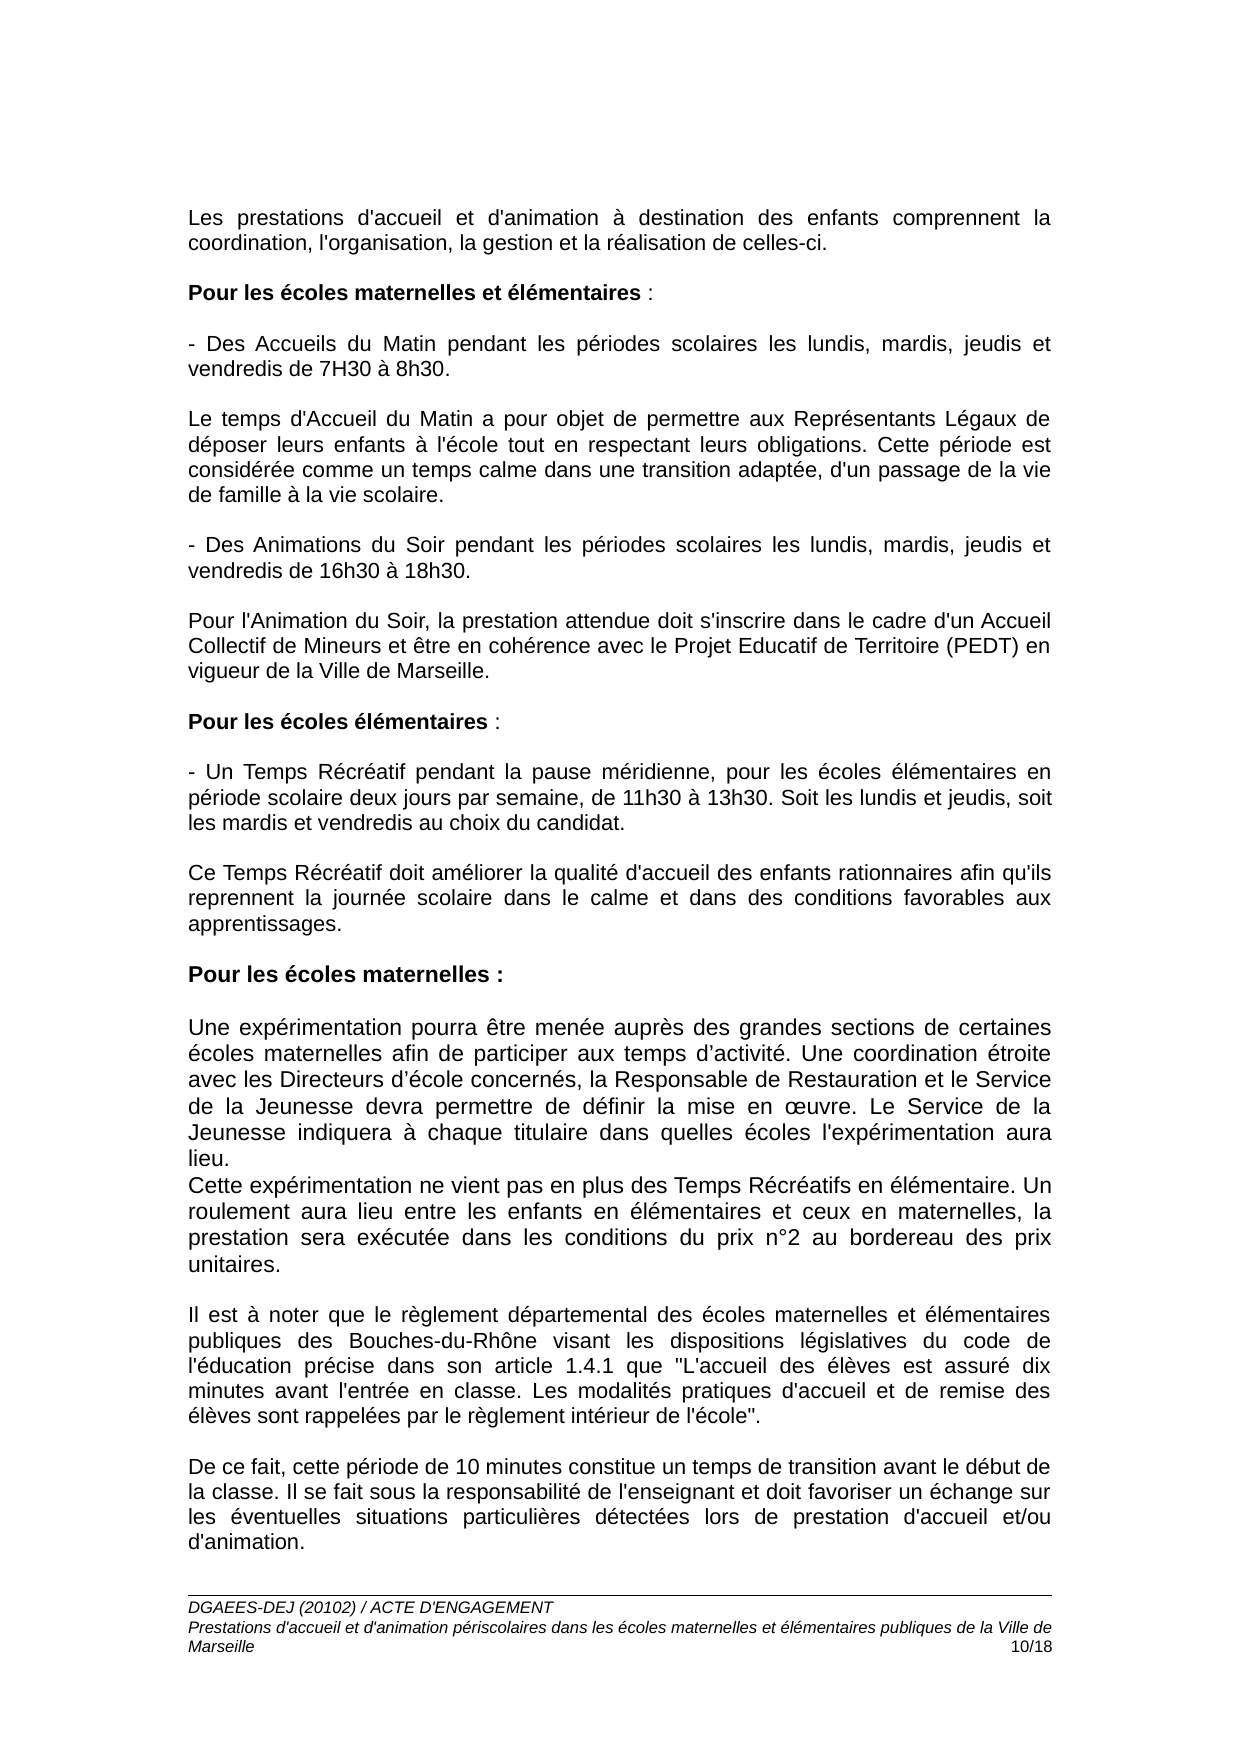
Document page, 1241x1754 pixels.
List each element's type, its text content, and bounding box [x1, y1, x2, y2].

text Le temps d'Accueil du Matin a pour objet de permettre aux Représentants Légaux de déposer leurs enfants à l'école tout en respectant leurs obligations. Cette période est considérée comme un temps calme dans une transition adaptée, d'un passage de la vie de famille à la vie scolaire. [188, 406, 1052, 507]
text Pour les écoles maternelles et élémentaires : [188, 280, 1052, 305]
text Une expérimentation pourra être menée auprès des grandes sections de certaines écoles maternelles afin de participer aux temps d’activité. Une coordination étroite avec les Directeurs d’école concernés, la Responsable de Restauration et le Service de la Jeunesse devra permettre de définir la mise en œuvre. Le Service de la Jeunesse indiquera à chaque titulaire dans quelles écoles l'expérimentation aura lieu. [188, 1013, 1052, 1172]
text - Des Accueils du Matin pendant les périodes scolaires les lundis, mardis, jeudis et vendredis de 7H30 à 8h30. [188, 331, 1052, 381]
text Pour l'Animation du Soir, la prestation attendue doit s'inscrire dans le cadre d'un Accueil Collectif de Mineurs et être en cohérence avec le Projet Educatif de Territoire (PEDT) en vigueur de la Ville de Marseille. [188, 608, 1052, 683]
text - Un Temps Récréatif pendant la pause méridienne, pour les écoles élémentaires en période scolaire deux jours par semaine, de 11h30 à 13h30. Soit les lundis et jeudis, soit les mardis et vendredis au choix du candidat. [188, 759, 1052, 835]
text - Des Animations du Soir pendant les périodes scolaires les lundis, mardis, jeudis et vendredis de 16h30 à 18h30. [188, 532, 1052, 583]
text Il est à noter que le règlement départemental des écoles maternelles et élémentaires publiques des Bouches-du-Rhône visant les dispositions législatives du code de l'éducation précise dans son article 1.4.1 que "L'accueil des élèves est assuré dix minutes avant l'entrée en classe. Les modalités pratiques d'accueil et de remise des élèves sont rappelées par le règlement intérieur de l'école". [188, 1302, 1052, 1428]
text Ce Temps Récréatif doit améliorer la qualité d'accueil des enfants rationnaires afin qu'ils reprennent la journée scolaire dans le calme et dans des conditions favorables aux apprentissages. [188, 860, 1052, 936]
text Les prestations d'accueil et d'animation à destination des enfants comprennent la coordination, l'organisation, la gestion et la réalisation de celles-ci. [188, 204, 1052, 255]
text Pour les écoles élémentaires : [188, 709, 1052, 734]
text Pour les écoles maternelles : [188, 961, 1052, 987]
text Cette expérimentation ne vient pas en plus des Temps Récréatifs en élémentaire. Un roulement aura lieu entre les enfants en élémentaires et ceux en maternelles, la prestation sera exécutée dans les conditions du prix n°2 au bordereau des prix unitaires. [188, 1172, 1052, 1277]
text De ce fait, cette période de 10 minutes constitue un temps de transition avant le début de la classe. Il se fait sous la responsabilité de l'enseignant et doit favoriser un échange sur les éventuelles situations particulières détectées lors de prestation d'accueil et/ou d'animation. [188, 1453, 1052, 1554]
